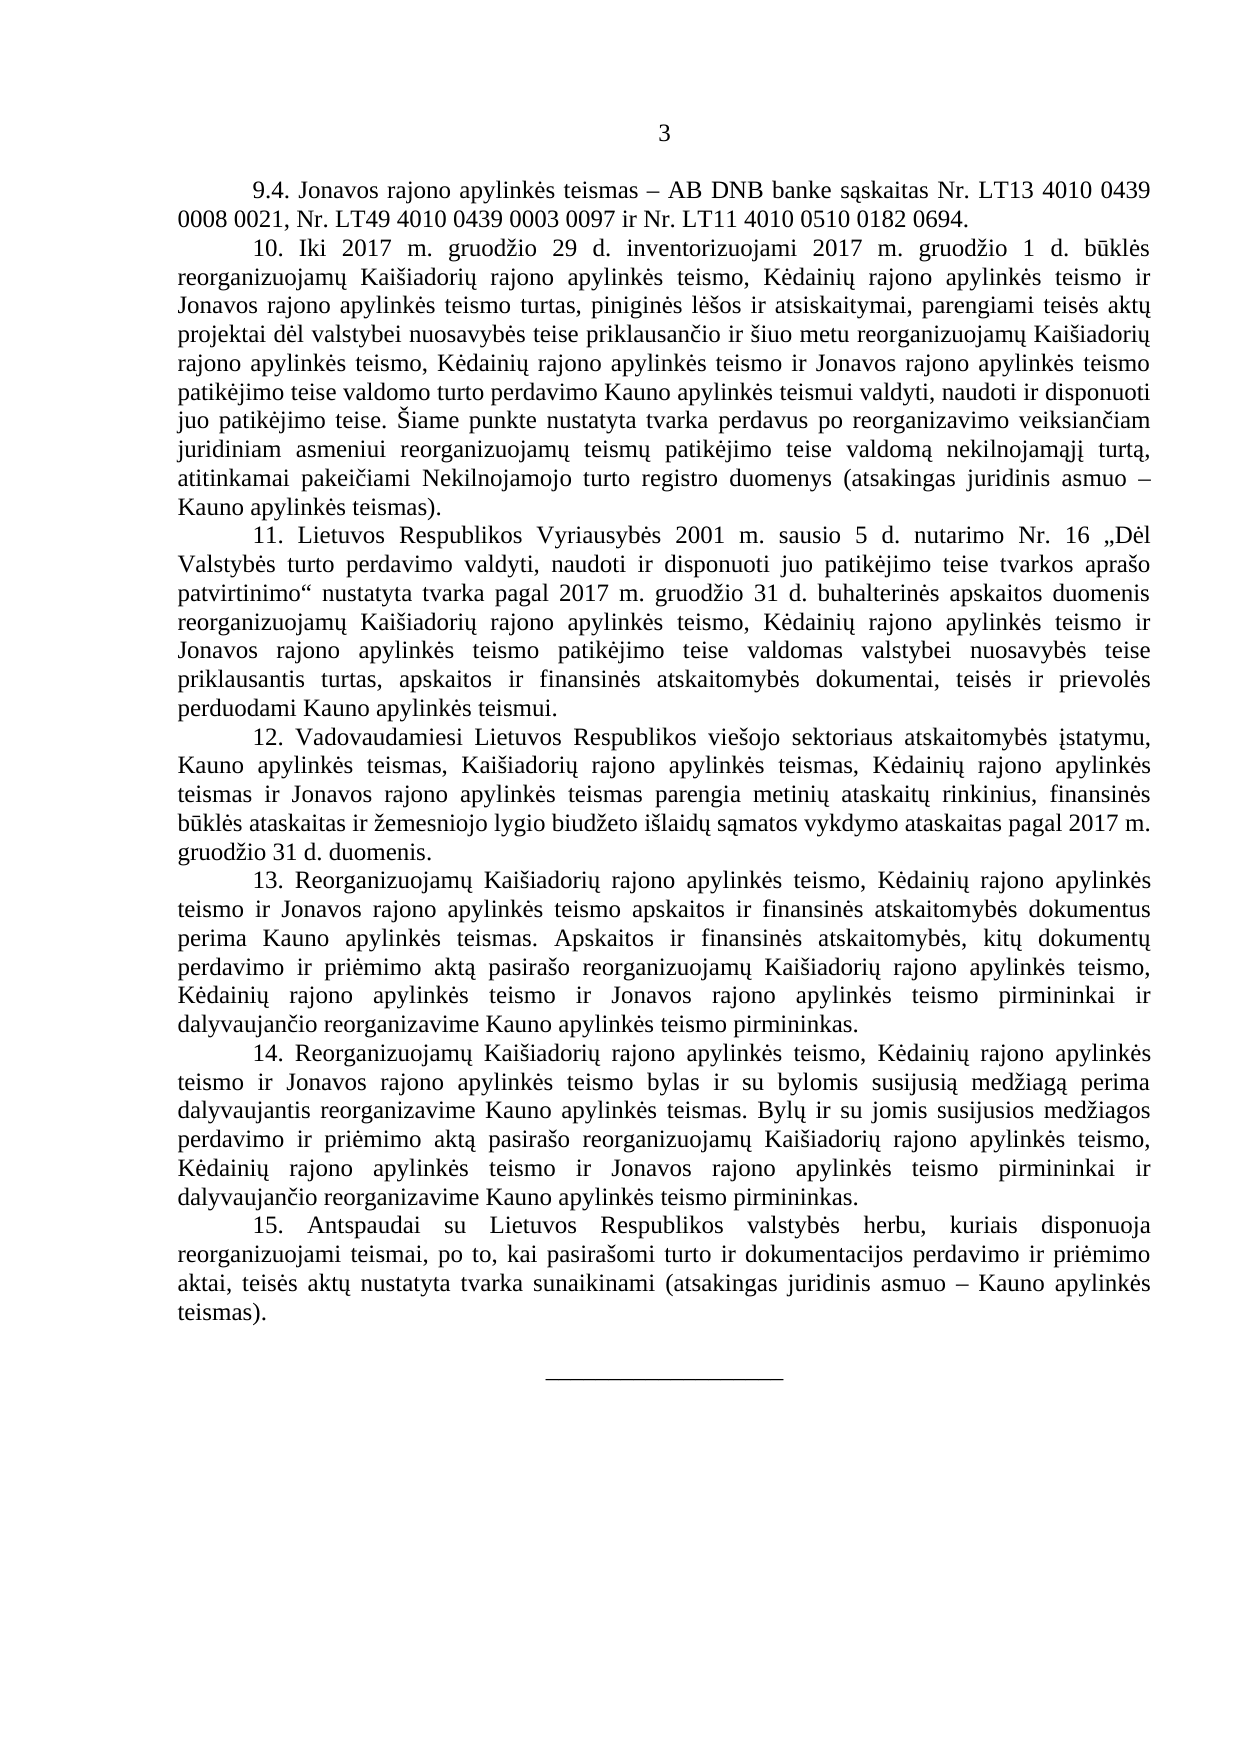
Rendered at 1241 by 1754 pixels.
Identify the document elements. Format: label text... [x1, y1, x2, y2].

text ___________________ [177, 1354, 1152, 1383]
text 10. Iki 2017 m. gruodžio 29 d. inventorizuojami 2017 m. gruodžio 1 d. būklės reorganizuojamų Kaišiadorių rajono apylinkės teismo, Kėdainių rajono apylinkės teismo ir Jonavos rajono apylinkės teismo turtas, piniginės lėšos ir atsiskaitymai, parengiami teisės aktų projektai dėl valstybei nuosavybės teise priklausančio ir šiuo metu reorganizuojamų Kaišiadorių rajono apylinkės teismo, Kėdainių rajono apylinkės teismo ir Jonavos rajono apylinkės teismo patikėjimo teise valdomo turto perdavimo Kauno apylinkės teismui valdyti, naudoti ir disponuoti juo patikėjimo teise. Šiame punkte nustatyta tvarka perdavus po reorganizavimo veiksiančiam juridiniam asmeniui reorganizuojamų teismų patikėjimo teise valdomą nekilnojamąjį turtą, atitinkamai pakeičiami Nekilnojamojo turto registro duomenys (atsakingas juridinis asmuo – Kauno apylinkės teismas). [177, 233, 1152, 521]
text 12. Vadovaudamiesi Lietuvos Respublikos viešojo sektoriaus atskaitomybės įstatymu, Kauno apylinkės teismas, Kaišiadorių rajono apylinkės teismas, Kėdainių rajono apylinkės teismas ir Jonavos rajono apylinkės teismas parengia metinių ataskaitų rinkinius, finansinės būklės ataskaitas ir žemesniojo lygio biudžeto išlaidų sąmatos vykdymo ataskaitas pagal 2017 m. gruodžio 31 d. duomenis. [177, 722, 1152, 866]
text 13. Reorganizuojamų Kaišiadorių rajono apylinkės teismo, Kėdainių rajono apylinkės teismo ir Jonavos rajono apylinkės teismo apskaitos ir finansinės atskaitomybės dokumentus perima Kauno apylinkės teismas. Apskaitos ir finansinės atskaitomybės, kitų dokumentų perdavimo ir priėmimo aktą pasirašo reorganizuojamų Kaišiadorių rajono apylinkės teismo, Kėdainių rajono apylinkės teismo ir Jonavos rajono apylinkės teismo pirmininkai ir dalyvaujančio reorganizavime Kauno apylinkės teismo pirmininkas. [177, 866, 1152, 1038]
text 9.4. Jonavos rajono apylinkės teismas – AB DNB banke sąskaitas Nr. LT13 4010 0439 0008 0021, Nr. LT49 4010 0439 0003 0097 ir Nr. LT11 4010 0510 0182 0694. [177, 176, 1152, 233]
text 11. Lietuvos Respublikos Vyriausybės 2001 m. sausio 5 d. nutarimo Nr. 16 „Dėl Valstybės turto perdavimo valdyti, naudoti ir disponuoti juo patikėjimo teise tvarkos aprašo patvirtinimo“ nustatyta tvarka pagal 2017 m. gruodžio 31 d. buhalterinės apskaitos duomenis reorganizuojamų Kaišiadorių rajono apylinkės teismo, Kėdainių rajono apylinkės teismo ir Jonavos rajono apylinkės teismo patikėjimo teise valdomas valstybei nuosavybės teise priklausantis turtas, apskaitos ir finansinės atskaitomybės dokumentai, teisės ir prievolės perduodami Kauno apylinkės teismui. [177, 521, 1152, 722]
text 15. Antspaudai su Lietuvos Respublikos valstybės herbu, kuriais disponuoja reorganizuojami teismai, po to, kai pasirašomi turto ir dokumentacijos perdavimo ir priėmimo aktai, teisės aktų nustatyta tvarka sunaikinami (atsakingas juridinis asmuo – Kauno apylinkės teismas). [177, 1211, 1152, 1326]
text 14. Reorganizuojamų Kaišiadorių rajono apylinkės teismo, Kėdainių rajono apylinkės teismo ir Jonavos rajono apylinkės teismo bylas ir su bylomis susijusią medžiagą perima dalyvaujantis reorganizavime Kauno apylinkės teismas. Bylų ir su jomis susijusios medžiagos perdavimo ir priėmimo aktą pasirašo reorganizuojamų Kaišiadorių rajono apylinkės teismo, Kėdainių rajono apylinkės teismo ir Jonavos rajono apylinkės teismo pirmininkai ir dalyvaujančio reorganizavime Kauno apylinkės teismo pirmininkas. [177, 1038, 1152, 1211]
